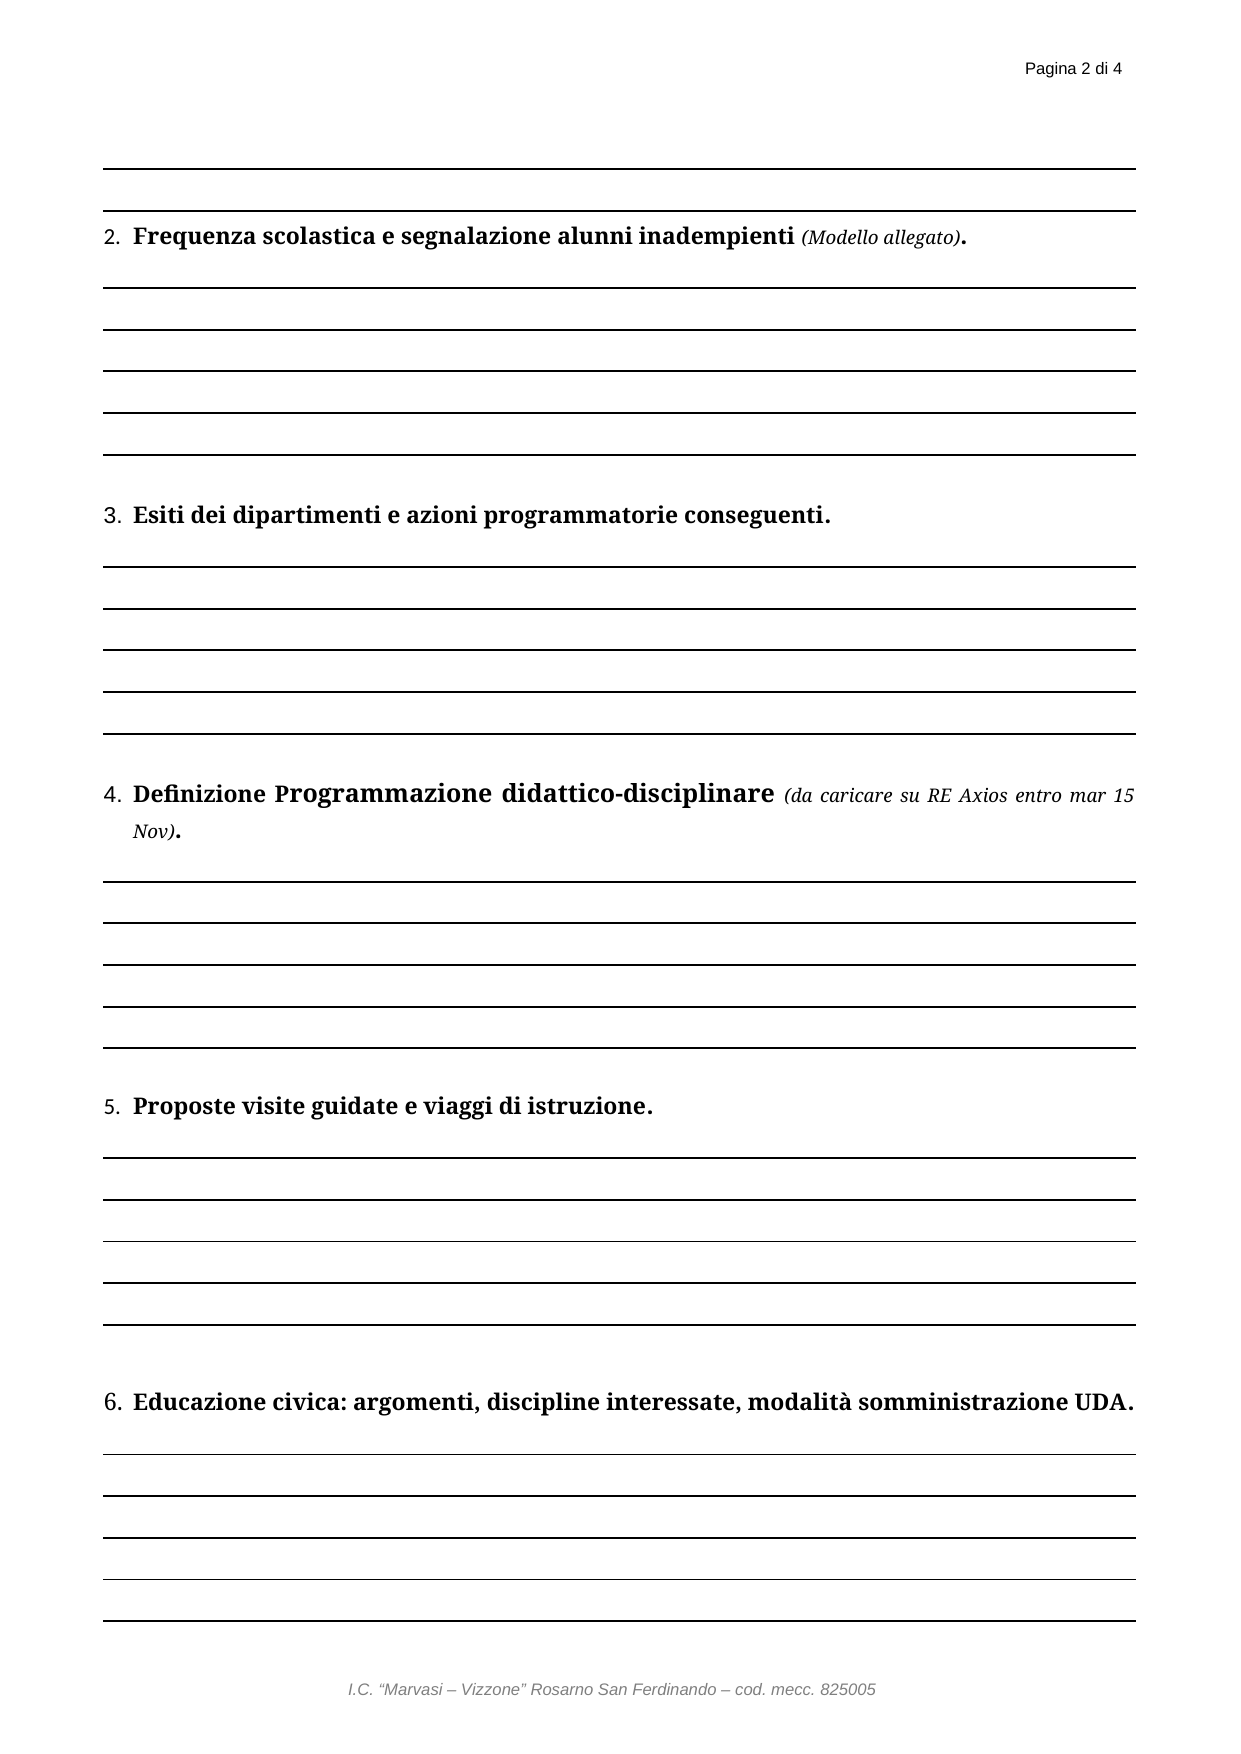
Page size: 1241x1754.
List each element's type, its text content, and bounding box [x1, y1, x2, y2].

list Esiti dei dipartimenti e azioni programmatorie conseguenti. [103, 495, 1137, 531]
list Proposte visite guidate e viaggi di istruzione. [103, 1089, 1137, 1122]
list Frequenza scolastica e segnalazione alunni inadempienti (Modello allegato). [103, 216, 1137, 252]
text 6. Educazione civica: argomenti, discipline interessate, modalità somministrazione UDA. [103, 1384, 1137, 1417]
list Definizione Programmazione didattico-disciplinare (da caricare su RE Axios entro mar 15 Nov). [103, 774, 1137, 845]
